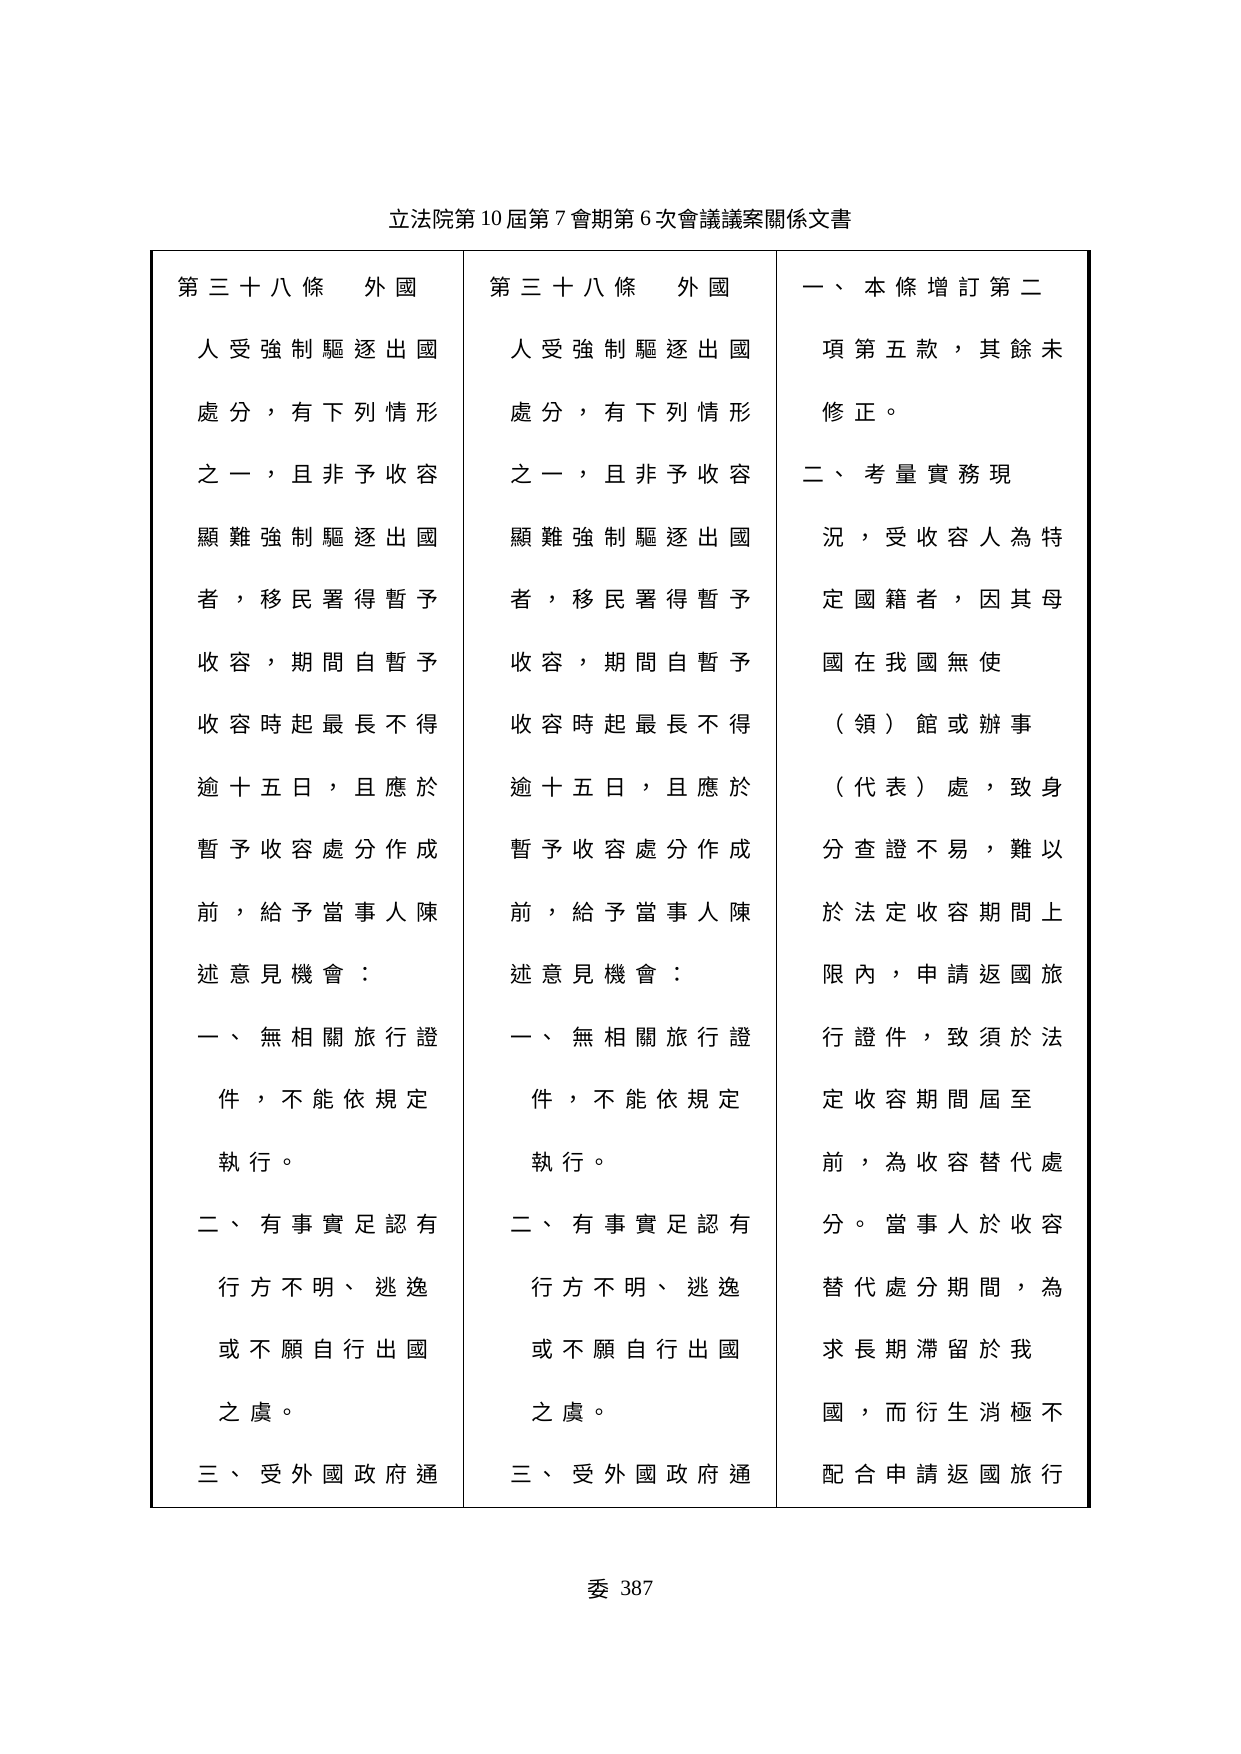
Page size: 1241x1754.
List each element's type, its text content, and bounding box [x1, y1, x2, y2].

table_cell 一、本條增訂第二項第五款，其餘未修正。 二、考量實務現況，受收容人為特定國籍者，因其母國在我國無使（領）館或辦事（代表）處，致身分查證不易，難以於法定收容期間上限內，申請返國旅行證件，致須於法定收容期間屆至前，為收容替代處分。當事人於收容替代處分期間，為求長期滯留於我國，而衍生消極不配合申請返國旅行 [777, 251, 1087, 1507]
table_cell 第三十八條 外國人受強制驅逐出國處分，有下列情形之一，且非予收容顯難強制驅逐出國者，移民署得暫予收容，期間自暫予收容時起最長不得逾十五日，且應於暫予收容處分作成前，給予當事人陳述意見機會： 一、無相關旅行證件，不能依規定執行。 二、有事實足認有行方不明、逃逸或不願自行出國之虞。 三、受外國政府通 [153, 251, 463, 1507]
table_cell 第三十八條 外國人受強制驅逐出國處分，有下列情形之一，且非予收容顯難強制驅逐出國者，移民署得暫予收容，期間自暫予收容時起最長不得逾十五日，且應於暫予收容處分作成前，給予當事人陳述意見機會： 一、無相關旅行證件，不能依規定執行。 二、有事實足認有行方不明、逃逸或不願自行出國之虞。 三、受外國政府通 [464, 251, 776, 1507]
